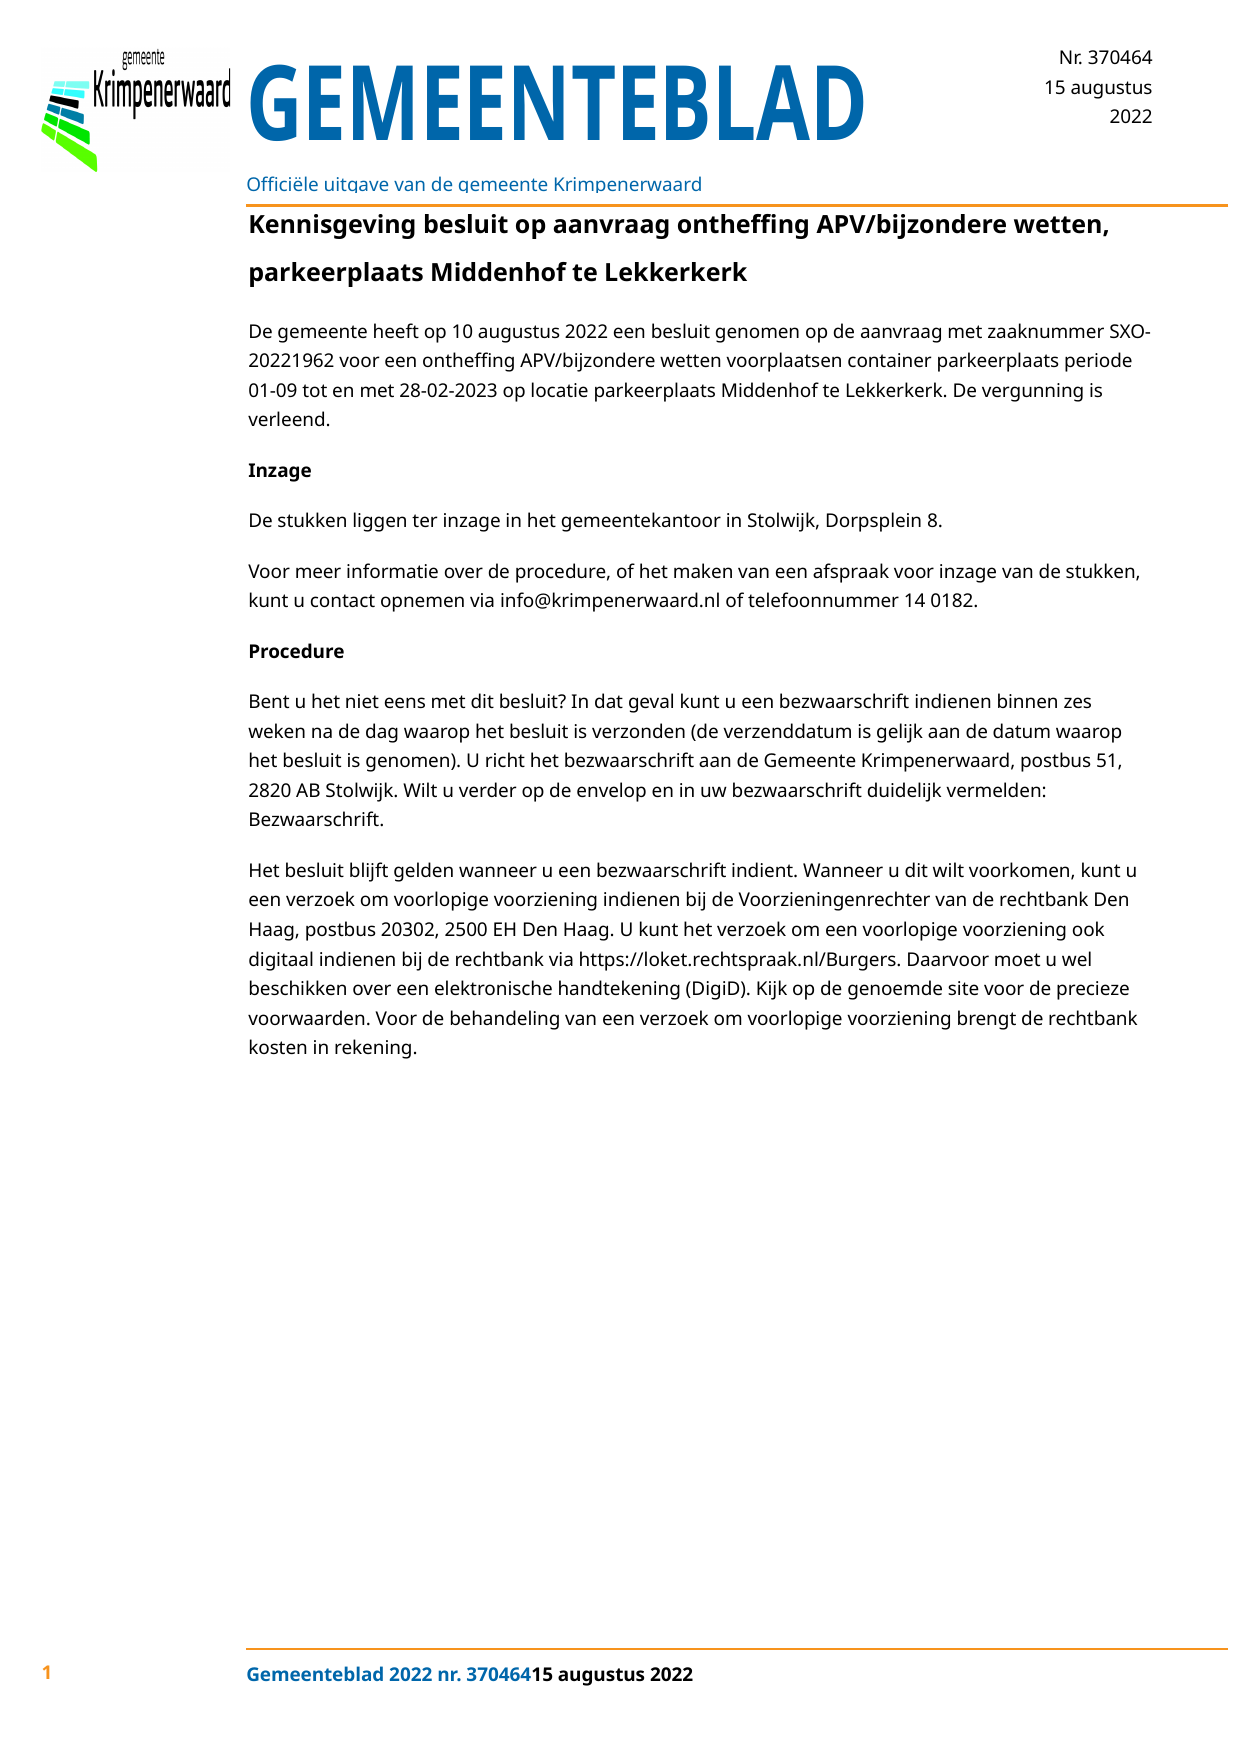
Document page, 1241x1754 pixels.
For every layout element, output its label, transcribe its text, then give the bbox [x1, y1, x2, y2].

picture [41, 47, 231, 172]
text De gemeente heeft op 10 augustus 2022 een besluit genomen op de aanvraag met zaaknummer SXO-20221962 voor een ontheffing APV/bijzondere wetten voorplaatsen container parkeerplaats periode 01-09 tot en met 28-02-2023 op locatie parkeerplaats Middenhof te Lekkerkerk. De vergunning is verleend. [248, 318, 1152, 432]
text De stukken liggen ter inzage in het gemeentekantoor in Stolwijk, Dorpsplein 8. [248, 507, 1152, 533]
text Voor meer informatie over de procedure, of het maken van een afspraak voor inzage van de stukken, kunt u contact opnemen via info@krimpenerwaard.nl of telefoonnummer 14 0182. [248, 558, 1152, 613]
text Bent u het niet eens met dit besluit? In dat geval kunt u een bezwaarschrift indienen binnen zes weken na de dag waarop het besluit is verzonden (de verzenddatum is gelijk aan de datum waarop het besluit is genomen). U richt het bezwaarschrift aan de Gemeente Krimpenerwaard, postbus 51, 2820 AB Stolwijk. Wilt u verder op de envelop en in uw bezwaarschrift duidelijk vermelden: Bezwaarschrift. [248, 688, 1152, 832]
text Procedure [248, 638, 1152, 664]
text Inzage [248, 457, 1152, 483]
text Kennisgeving besluit op aanvraag ontheffing APV/bijzondere wetten, parkeerplaats Middenhof te Lekkerkerk [248, 207, 1152, 288]
text Het besluit blijft gelden wanneer u een bezwaarschrift indient. Wanneer u dit wilt voorkomen, kunt u een verzoek om voorlopige voorziening indienen bij de Voorzieningenrechter van de rechtbank Den Haag, postbus 20302, 2500 EH Den Haag. U kunt het verzoek om een voorlopige voorziening ook digitaal indienen bij de rechtbank via https://loket.rechtspraak.nl/Burgers. Daarvoor moet u wel beschikken over een elektronische handtekening (DigiD). Kijk op de genoemde site voor de precieze voorwaarden. Voor de behandeling van een verzoek om voorlopige voorziening brengt de rechtbank kosten in rekening. [248, 857, 1152, 1060]
